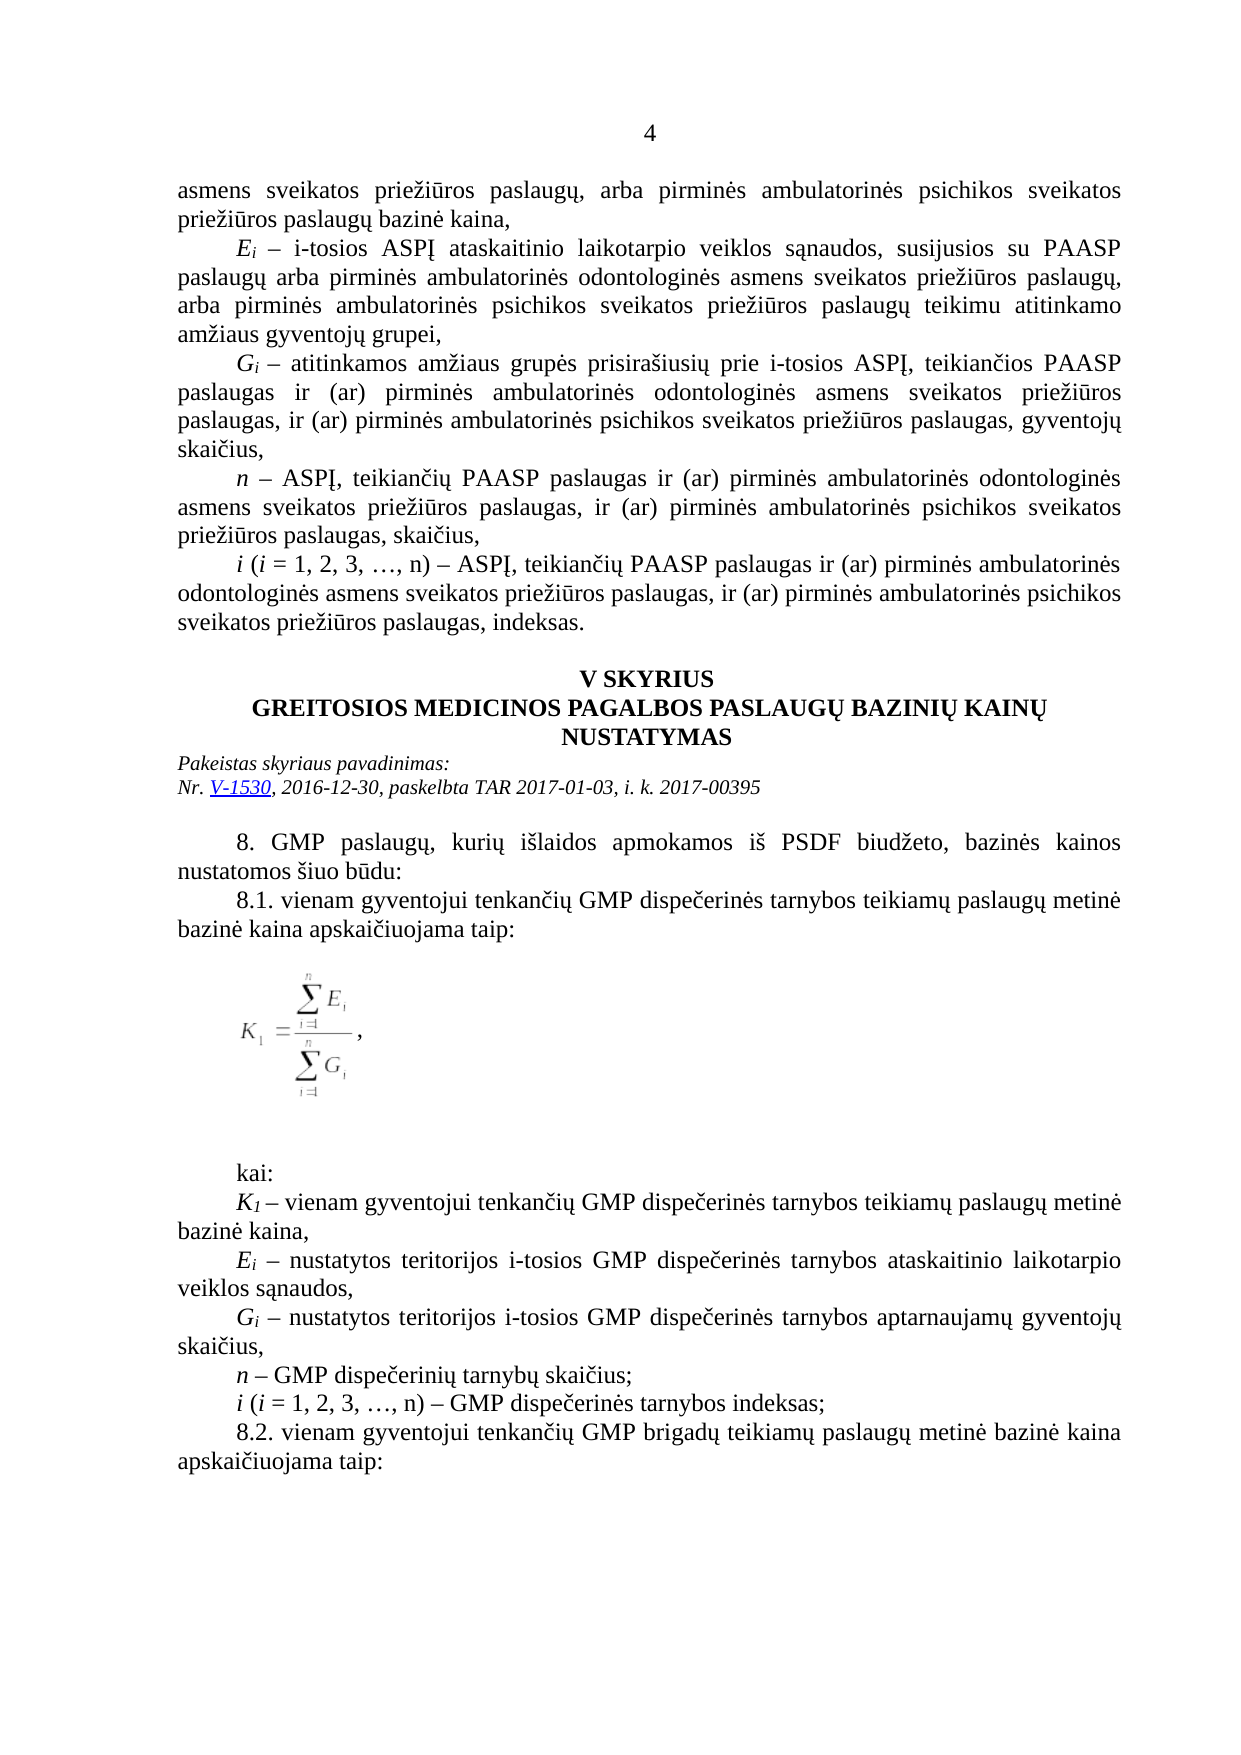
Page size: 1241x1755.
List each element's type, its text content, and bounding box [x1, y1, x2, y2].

text Pakeistas skyriaus pavadinimas: [177, 751, 1122, 775]
text n – ASPĮ, teikiančių PAASP paslaugas ir (ar) pirminės ambulatorinės odontologinės asmens sveikatos priežiūros paslaugas, ir (ar) pirminės ambulatorinės psichikos sveikatos priežiūros paslaugas, skaičius, [177, 463, 1122, 549]
text 8.2. vienam gyventojui tenkančių GMP brigadų teikiamų paslaugų metinė bazinė kaina apskaičiuojama taip: [177, 1417, 1122, 1475]
text i (i = 1, 2, 3, …, n) – GMP dispečerinės tarnybos indeksas; [177, 1388, 1122, 1417]
text asmens sveikatos priežiūros paslaugų, arba pirminės ambulatorinės psichikos sveikatos priežiūros paslaugų bazinė kaina, [177, 176, 1122, 233]
text Nr. V-1530, 2016-12-30, paskelbta TAR 2017-01-03, i. k. 2017-00395 [177, 775, 1122, 799]
text Ei – i-tosios ASPĮ ataskaitinio laikotarpio veiklos sąnaudos, susijusios su PAASP paslaugų arba pirminės ambulatorinės odontologinės asmens sveikatos priežiūros paslaugų, arba pirminės ambulatorinės psichikos sveikatos priežiūros paslaugų teikimu atitinkamo amžiaus gyventojų grupei, [177, 233, 1122, 348]
text 8. GMP paslaugų, kurių išlaidos apmokamos iš PSDF biudžeto, bazinės kainos nustatomos šiuo būdu: [177, 827, 1122, 885]
text 8.1. vienam gyventojui tenkančių GMP dispečerinės tarnybos teikiamų paslaugų metinė bazinė kaina apskaičiuojama taip: [177, 885, 1122, 942]
text Gi – nustatytos teritorijos i-tosios GMP dispečerinės tarnybos aptarnaujamų gyventojų skaičius, [177, 1302, 1122, 1360]
text kai: [177, 1158, 1122, 1187]
text Ei – nustatytos teritorijos i-tosios GMP dispečerinės tarnybos ataskaitinio laikotarpio veiklos sąnaudos, [177, 1245, 1122, 1302]
text n – GMP dispečerinių tarnybų skaičius; [177, 1360, 1122, 1388]
text K1 – vienam gyventojui tenkančių GMP dispečerinės tarnybos teikiamų paslaugų metinė bazinė kaina, [177, 1187, 1122, 1245]
text , [177, 942, 1122, 1101]
text i (i = 1, 2, 3, …, n) – ASPĮ, teikiančių PAASP paslaugas ir (ar) pirminės ambulatorinės odontologinės asmens sveikatos priežiūros paslaugas, ir (ar) pirminės ambulatorinės psichikos sveikatos priežiūros paslaugas, indeksas. [177, 549, 1122, 636]
text V SKYRIUS GREITOSIOS MEDICINOS PAGALBOS PASLAUGŲ BAZINIŲ KAINŲ NUSTATYMAS [177, 664, 1122, 751]
text Gi – atitinkamos amžiaus grupės prisirašiusių prie i-tosios ASPĮ, teikiančios PAASP paslaugas ir (ar) pirminės ambulatorinės odontologinės asmens sveikatos priežiūros paslaugas, ir (ar) pirminės ambulatorinės psichikos sveikatos priežiūros paslaugas, gyventojų skaičius, [177, 348, 1122, 463]
